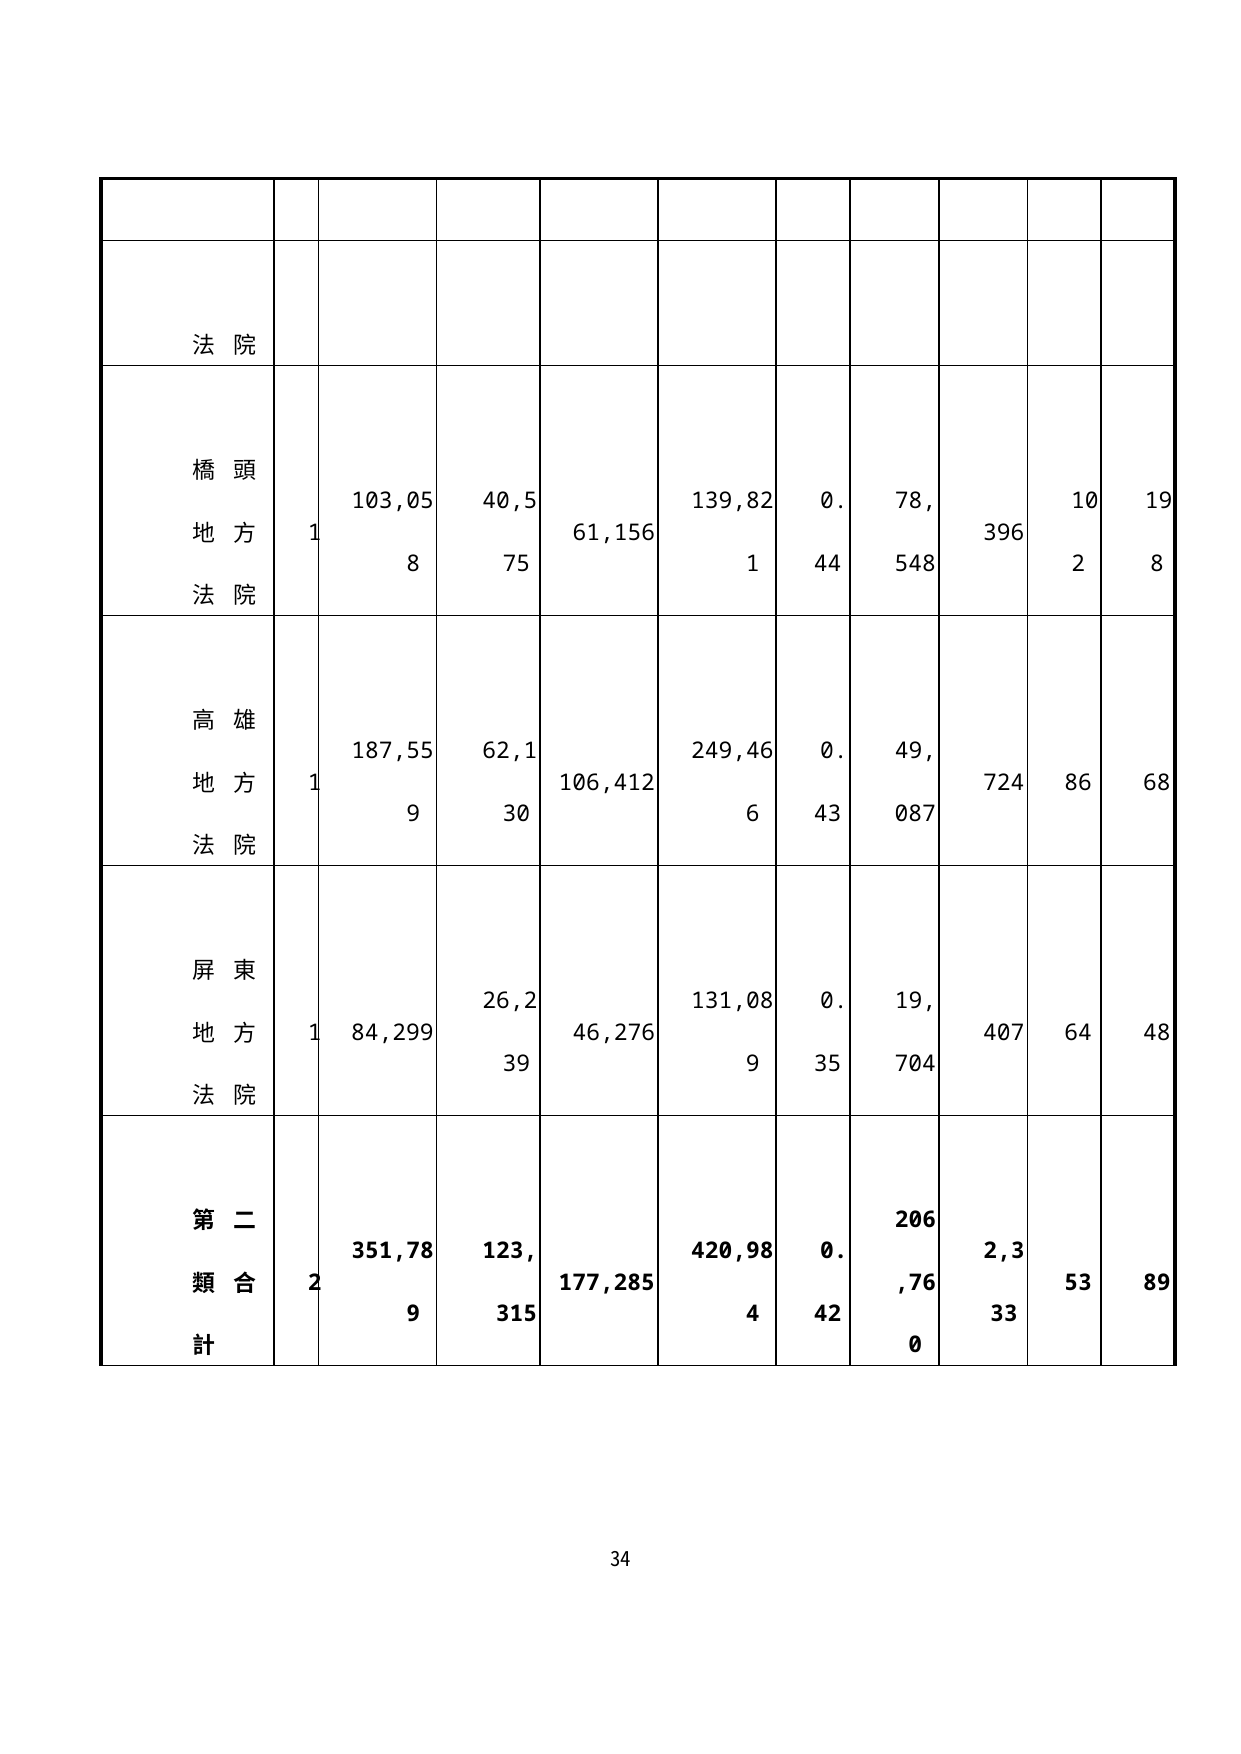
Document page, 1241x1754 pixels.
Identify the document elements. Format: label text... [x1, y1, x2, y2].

table_header [777, 180, 849, 240]
table_cell [437, 241, 539, 365]
table_cell 第二類合計 [103, 1116, 273, 1365]
table_cell 198 [1102, 366, 1173, 615]
table_cell 19,704 [851, 866, 938, 1115]
table_cell 1 [275, 366, 318, 615]
table_cell 407 [940, 866, 1027, 1115]
table_header [940, 180, 1027, 240]
table_cell 420,984 [659, 1116, 775, 1365]
table_cell 102 [1028, 366, 1100, 615]
table_cell [541, 241, 657, 365]
table_cell 187,559 [319, 616, 436, 865]
table_cell 屏東地方法院 [103, 866, 273, 1115]
table_cell 68 [1102, 616, 1173, 865]
table_cell 89 [1102, 1116, 1173, 1365]
table_cell 64 [1028, 866, 1100, 1115]
table_cell 46,276 [541, 866, 657, 1115]
table_cell 61,156 [541, 366, 657, 615]
table_cell 1 [275, 241, 318, 365]
table_cell 177,285 [541, 1116, 657, 1365]
table_cell 0.42 [777, 1116, 849, 1365]
table_cell [851, 241, 938, 365]
table_cell 206,760 [851, 1116, 938, 1365]
table_cell 1 [275, 616, 318, 865]
table_cell 40,575 [437, 366, 539, 615]
table_cell 0.43 [777, 616, 849, 865]
table_cell 249,466 [659, 616, 775, 865]
table_cell 724 [940, 616, 1027, 865]
table_cell 0.35 [777, 866, 849, 1115]
table_cell 62,130 [437, 616, 539, 865]
table_cell 2 [275, 1116, 318, 1365]
table_cell 106,412 [541, 616, 657, 865]
table_header 法院類別 [275, 180, 318, 240]
table_cell 84,299 [319, 866, 436, 1115]
table_header [103, 180, 273, 240]
table_cell 0.44 [777, 366, 849, 615]
table_cell 法院 [103, 241, 273, 365]
table_header [659, 180, 775, 240]
table_cell 1 [275, 866, 318, 1115]
table_cell 48 [1102, 866, 1173, 1115]
table_cell [1028, 241, 1100, 365]
table_cell 49,087 [851, 616, 938, 865]
table_header [437, 180, 539, 240]
table_cell 396 [940, 366, 1027, 615]
table_header [851, 180, 938, 240]
table_header [541, 180, 657, 240]
table_cell 橋頭地方法院 [103, 366, 273, 615]
table_cell 26,239 [437, 866, 539, 1115]
table_cell 103,058 [319, 366, 436, 615]
table_cell 139,821 [659, 366, 775, 615]
table_cell 351,789 [319, 1116, 436, 1365]
table_cell [1102, 241, 1173, 365]
table_cell 2,333 [940, 1116, 1027, 1365]
table_cell [659, 241, 775, 365]
table_cell [319, 241, 436, 365]
table_cell 131,089 [659, 866, 775, 1115]
table_cell 86 [1028, 616, 1100, 865]
table_cell 78,548 [851, 366, 938, 615]
table_cell 高雄地方法院 [103, 616, 273, 865]
table_cell [940, 241, 1027, 365]
table_cell 123,315 [437, 1116, 539, 1365]
table_header [319, 180, 436, 240]
table_cell [777, 241, 849, 365]
table_header [1028, 180, 1100, 240]
table_cell 53 [1028, 1116, 1100, 1365]
table_header [1102, 180, 1173, 240]
